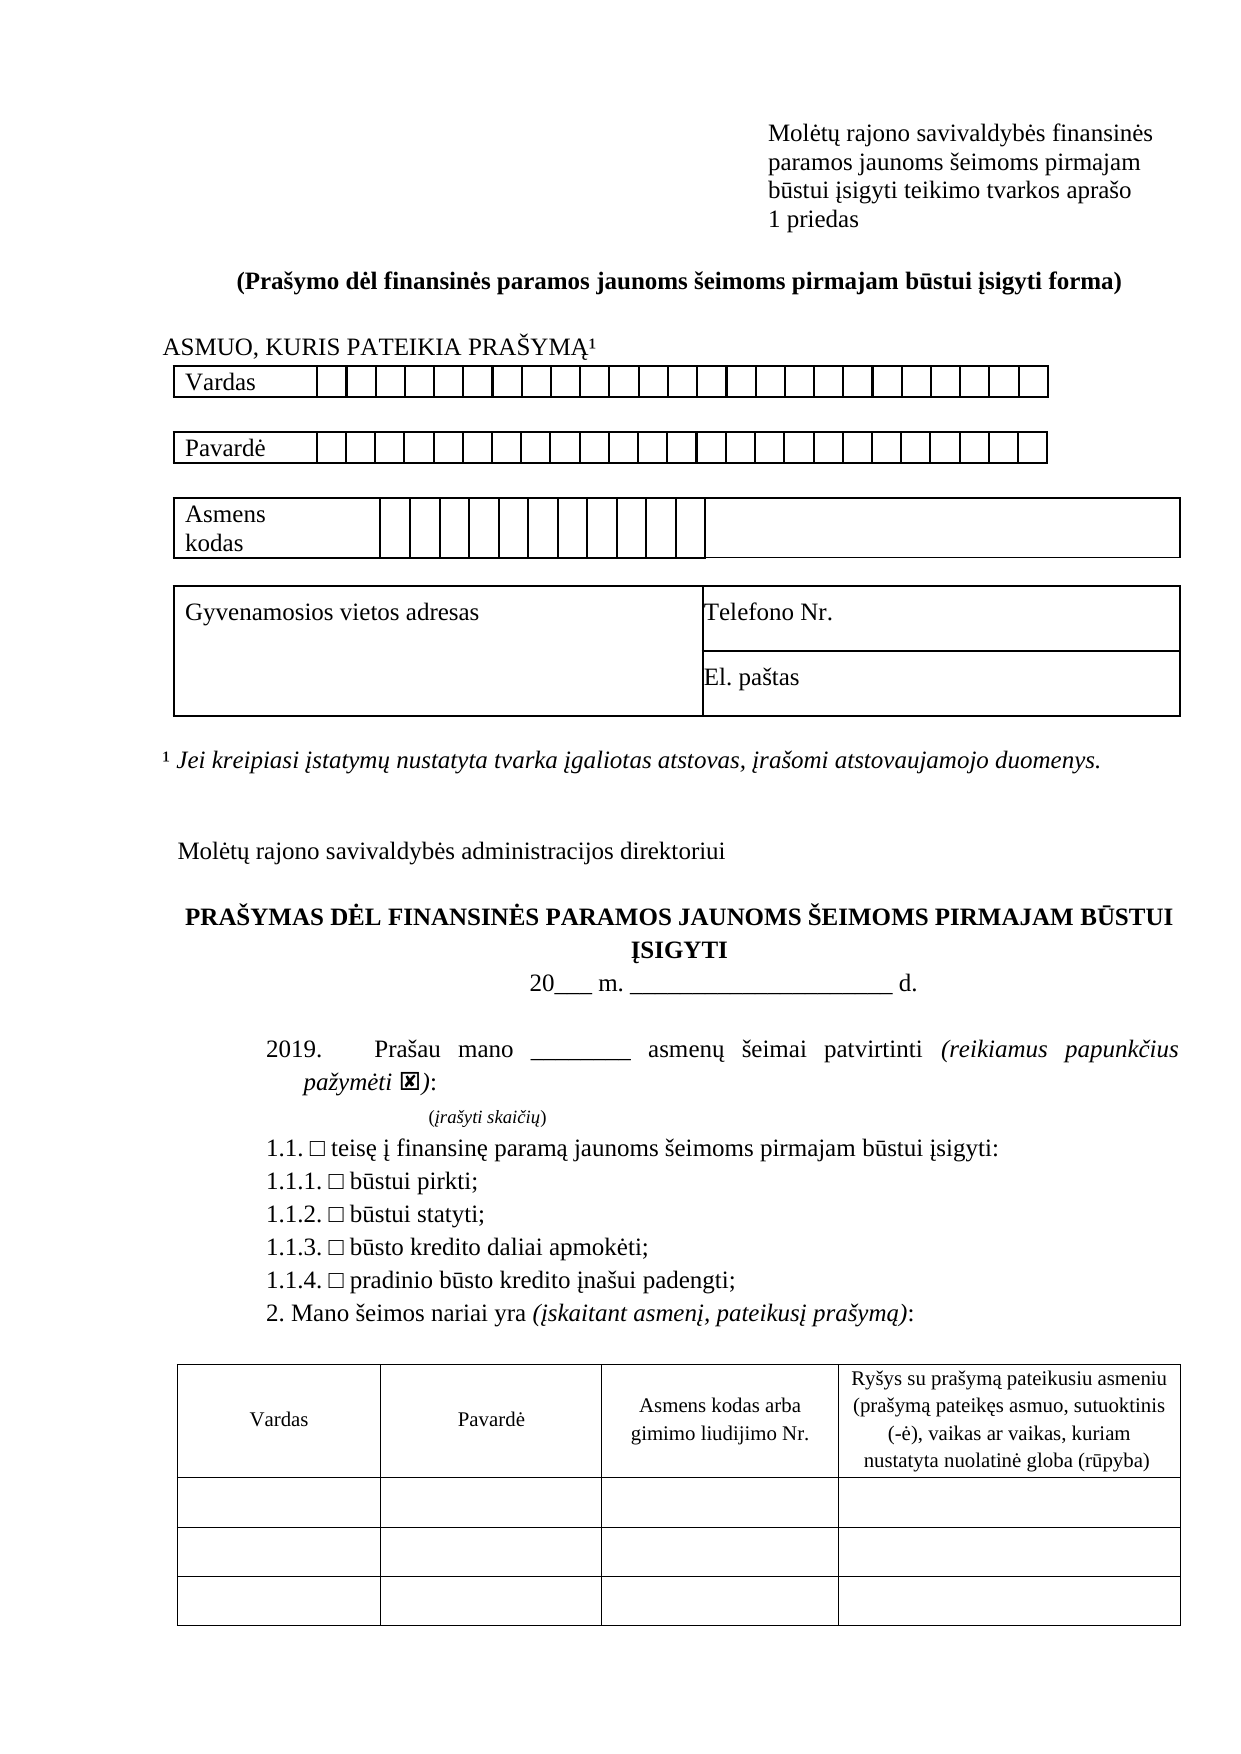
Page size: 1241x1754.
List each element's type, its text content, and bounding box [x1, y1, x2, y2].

text 1 priedas [177, 204, 1181, 233]
text ¹ Jei kreipiasi įstatymų nustatyta tvarka įgaliotas atstovas, įrašomi atstovaujamojo duomenys. [162, 746, 1181, 774]
table_header [610, 367, 638, 396]
table_header [727, 433, 754, 462]
table_cell [178, 1528, 380, 1576]
table_header [318, 433, 345, 462]
table_header [435, 433, 462, 462]
table_header [931, 433, 959, 462]
table_header Asmens kodas arba gimimo liudijimo Nr. [602, 1365, 838, 1477]
table_header [552, 367, 579, 396]
table_header [522, 433, 549, 462]
table_header [523, 367, 550, 396]
table_header [728, 367, 755, 396]
table_header Ryšys su prašymą pateikusiu asmeniu (prašymą pateikęs asmuo, sutuoktinis (-ė), vaikas ar vaikas, kuriam nustatyta nuolatinė globa (rūpyba) [839, 1365, 1180, 1477]
table_cell [839, 1478, 1180, 1527]
table_header [844, 367, 871, 396]
table_header [902, 433, 929, 462]
table_cell [178, 1478, 380, 1527]
table_header [318, 367, 345, 396]
table_header [706, 499, 1179, 557]
table_header [464, 433, 491, 462]
table_cell [602, 1478, 838, 1527]
table_header [411, 499, 439, 557]
text 1.1.2. □ būstui statyti; [177, 1199, 1181, 1228]
table_cell [602, 1528, 838, 1576]
table_header [610, 433, 637, 462]
text (Prašymo dėl finansinės paramos jaunoms šeimoms pirmajam būstui įsigyti forma) [177, 266, 1181, 295]
text 20___ m. _____________________ d. [177, 968, 1181, 997]
table_header [990, 433, 1017, 462]
text būstui įsigyti teikimo tvarkos aprašo [177, 176, 1181, 204]
table_header [406, 367, 433, 396]
table_header [551, 433, 579, 462]
text Molėtų rajono savivaldybės administracijos direktoriui [177, 836, 1181, 865]
table_cell [178, 1577, 380, 1625]
table_header [347, 433, 374, 462]
table_header Vardas [175, 367, 316, 396]
table_header [405, 433, 433, 462]
table_header Pavardė [381, 1365, 601, 1477]
table_header [677, 499, 704, 557]
table_header [470, 499, 498, 557]
text (įrašyti skaičių) [177, 1100, 1181, 1129]
table_header [669, 367, 696, 396]
table_header [932, 367, 959, 396]
table_header [1019, 433, 1046, 462]
table_header [844, 433, 871, 462]
text paramos jaunoms šeimoms pirmajam [177, 147, 1181, 176]
text 2019. Prašau mano ________ asmenų šeimai patvirtinti (reikiamus papunkčius pažymėti ): [266, 1034, 1181, 1096]
table_header [874, 367, 901, 396]
table_header [647, 499, 675, 557]
table_header Pavardė [175, 433, 316, 462]
table_cell [381, 1577, 601, 1625]
table_header [756, 433, 783, 462]
table_header [815, 367, 842, 396]
table_header [815, 433, 842, 462]
table_header [786, 367, 813, 396]
table_header [441, 499, 468, 557]
table_cell [381, 1478, 601, 1527]
table_cell [381, 1528, 601, 1576]
table_header [348, 367, 375, 396]
table_header [529, 499, 557, 557]
table_header [785, 433, 813, 462]
table_header [581, 367, 608, 396]
table_cell [839, 1528, 1180, 1576]
text 1.1.1. □ būstui pirkti; [177, 1166, 1181, 1195]
table_cell [602, 1577, 838, 1625]
text 2. Mano šeimos nariai yra (įskaitant asmenį, pateikusį prašymą): [177, 1298, 1181, 1327]
text ASMUO, KURIS PATEIKIA PRAŠYMĄ¹ [162, 332, 1181, 361]
table_header [873, 433, 900, 462]
table_header [990, 367, 1018, 396]
table_header [903, 367, 930, 396]
table_header [588, 499, 616, 557]
text 1.1.4. □ pradinio būsto kredito įnašui padengti; [177, 1265, 1181, 1294]
table_header [961, 433, 988, 462]
table_header [668, 433, 695, 462]
table_header [639, 433, 666, 462]
table_header [640, 367, 667, 396]
table_cell El. paštas [704, 652, 1179, 715]
table_header [581, 433, 608, 462]
table_header [381, 499, 409, 557]
table_header [1020, 367, 1047, 396]
table_header [493, 433, 520, 462]
table_header Vardas [178, 1365, 380, 1477]
table_header [435, 367, 462, 396]
text 1.1. □ teisę į finansinę paramą jaunoms šeimoms pirmajam būstui įsigyti: [177, 1133, 1181, 1162]
table_header [500, 499, 527, 557]
table_header [961, 367, 988, 396]
table_header Gyvenamosios vietos adresas [175, 587, 702, 715]
text 1.1.3. □ būsto kredito daliai apmokėti; [177, 1232, 1181, 1261]
text Molėtų rajono savivaldybės finansinės [177, 118, 1181, 147]
table_header [559, 499, 586, 557]
table_header [618, 499, 645, 557]
table_header Asmens kodas [175, 499, 379, 557]
table_header [376, 433, 403, 462]
table_cell [839, 1577, 1180, 1625]
text PRAŠYMAS DĖL FINANSINĖS PARAMOS JAUNOMS ŠEIMOMS PIRMAJAM BŪSTUI ĮSIGYTI [177, 902, 1181, 964]
table_header [698, 367, 725, 396]
table_header [377, 367, 404, 396]
table_header Telefono Nr. [704, 587, 1179, 650]
table_header [757, 367, 784, 396]
table_header [698, 433, 725, 462]
table_header [494, 367, 521, 396]
table_header [464, 367, 491, 396]
